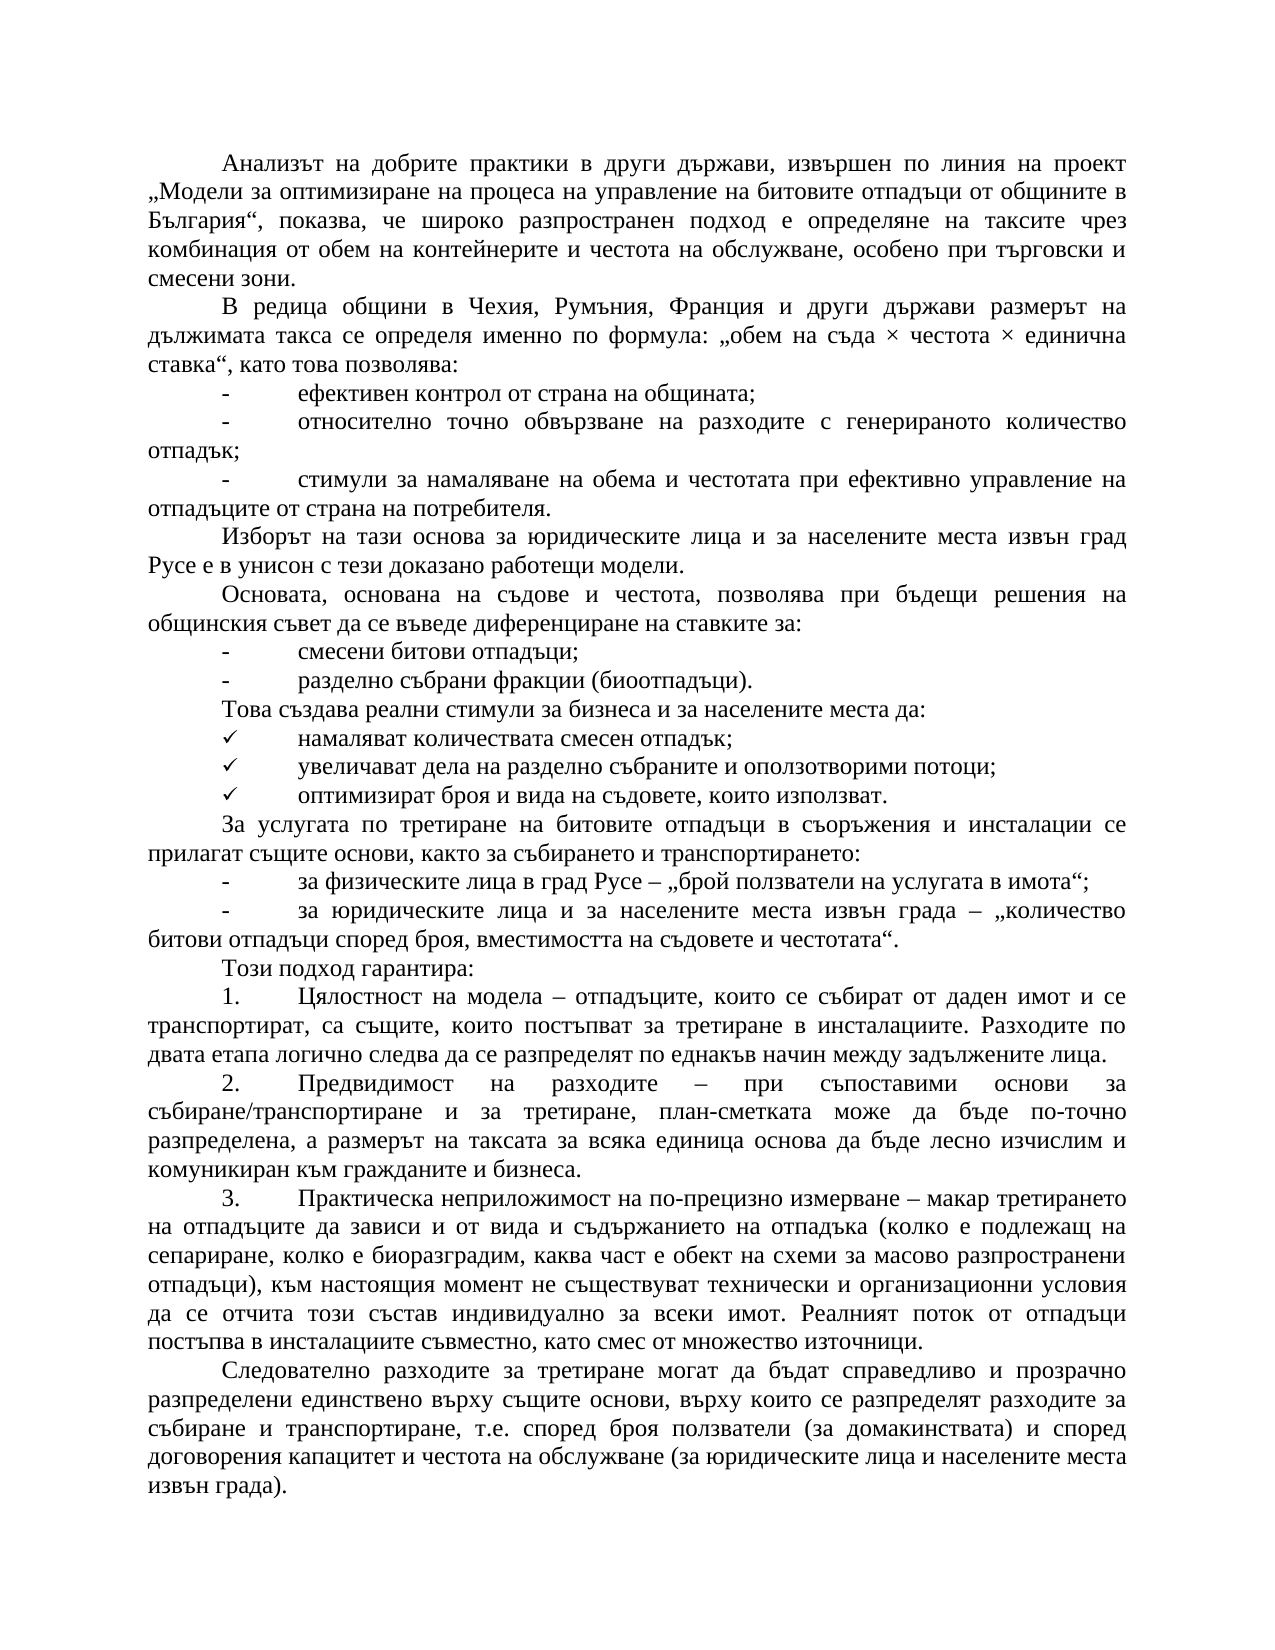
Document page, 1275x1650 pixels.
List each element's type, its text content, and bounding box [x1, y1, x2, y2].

text Анализът на добрите практики в други държави, извършен по линия на проект „Модели за оптимизиране на процеса на управление на битовите отпадъци от общините в България“, показва, че широко разпространен подход е определяне на таксите чрез комбинация от обем на контейнерите и честота на обслужване, особено при търговски и смесени зони. [148, 148, 1127, 291]
list смесени битови отпадъци; [148, 636, 1127, 665]
text В редица общини в Чехия, Румъния, Франция и други държави размерът на дължимата такса се определя именно по формула: „обем на съда × честота × единична ставка“, като това позволява: [148, 291, 1127, 378]
text Това създава реални стимули за бизнеса и за населените места да: [148, 694, 1127, 723]
list увеличават дела на разделно събраните и оползотворими потоци; [148, 751, 1127, 780]
text Следователно разходите за третиране могат да бъдат справедливо и прозрачно разпределени единствено върху същите основи, върху които се разпределят разходите за събиране и транспортиране, т.е. според броя ползватели (за домакинствата) и според договорения капацитет и честота на обслужване (за юридическите лица и населените места извън града). [148, 1355, 1127, 1499]
list относително точно обвързване на разходите с генерираното количество отпадък; [148, 406, 1127, 464]
text За услугата по третиране на битовите отпадъци в съоръжения и инсталации се прилагат същите основи, както за събирането и транспортирането: [148, 809, 1127, 866]
text Този подход гарантира: [148, 953, 1127, 981]
list за юридическите лица и за населените места извън града – „количество битови отпадъци според броя, вместимостта на съдовете и честотата“. [148, 895, 1127, 953]
list оптимизират броя и вида на съдовете, които използват. [148, 780, 1127, 809]
list Предвидимост на разходите – при съпоставими основи за събиране/транспортиране и за третиране, план-сметката може да бъде по-точно разпределена, а размерът на таксата за всяка единица основа да бъде лесно изчислим и комуникиран към гражданите и бизнеса. [148, 1068, 1127, 1183]
text Изборът на тази основа за юридическите лица и за населените места извън град Русе е в унисон с тези доказано работещи модели. [148, 521, 1127, 579]
text Основата, основана на съдове и честота, позволява при бъдещи решения на общинския съвет да се въведе диференциране на ставките за: [148, 579, 1127, 636]
list ефективен контрол от страна на общината; [148, 378, 1127, 406]
list разделно събрани фракции (биоотпадъци). [148, 665, 1127, 694]
list Практическа неприложимост на по-прецизно измерване – макар третирането на отпадъците да зависи и от вида и съдържанието на отпадъка (колко е подлежащ на сепариране, колко е биоразградим, каква част е обект на схеми за масово разпространени отпадъци), към настоящия момент не съществуват технически и организационни условия да се отчита този състав индивидуално за всеки имот. Реалният поток от отпадъци постъпва в инсталациите съвместно, като смес от множество източници. [148, 1183, 1127, 1355]
list за физическите лица в град Русе – „брой ползватели на услугата в имота“; [148, 866, 1127, 895]
list стимули за намаляване на обема и честотата при ефективно управление на отпадъците от страна на потребителя. [148, 464, 1127, 521]
list Цялостност на модела – отпадъците, които се събират от даден имот и се транспортират, са същите, които постъпват за третиране в инсталациите. Разходите по двата етапа логично следва да се разпределят по еднакъв начин между задължените лица. [148, 981, 1127, 1068]
list намаляват количествата смесен отпадък; [148, 723, 1127, 751]
